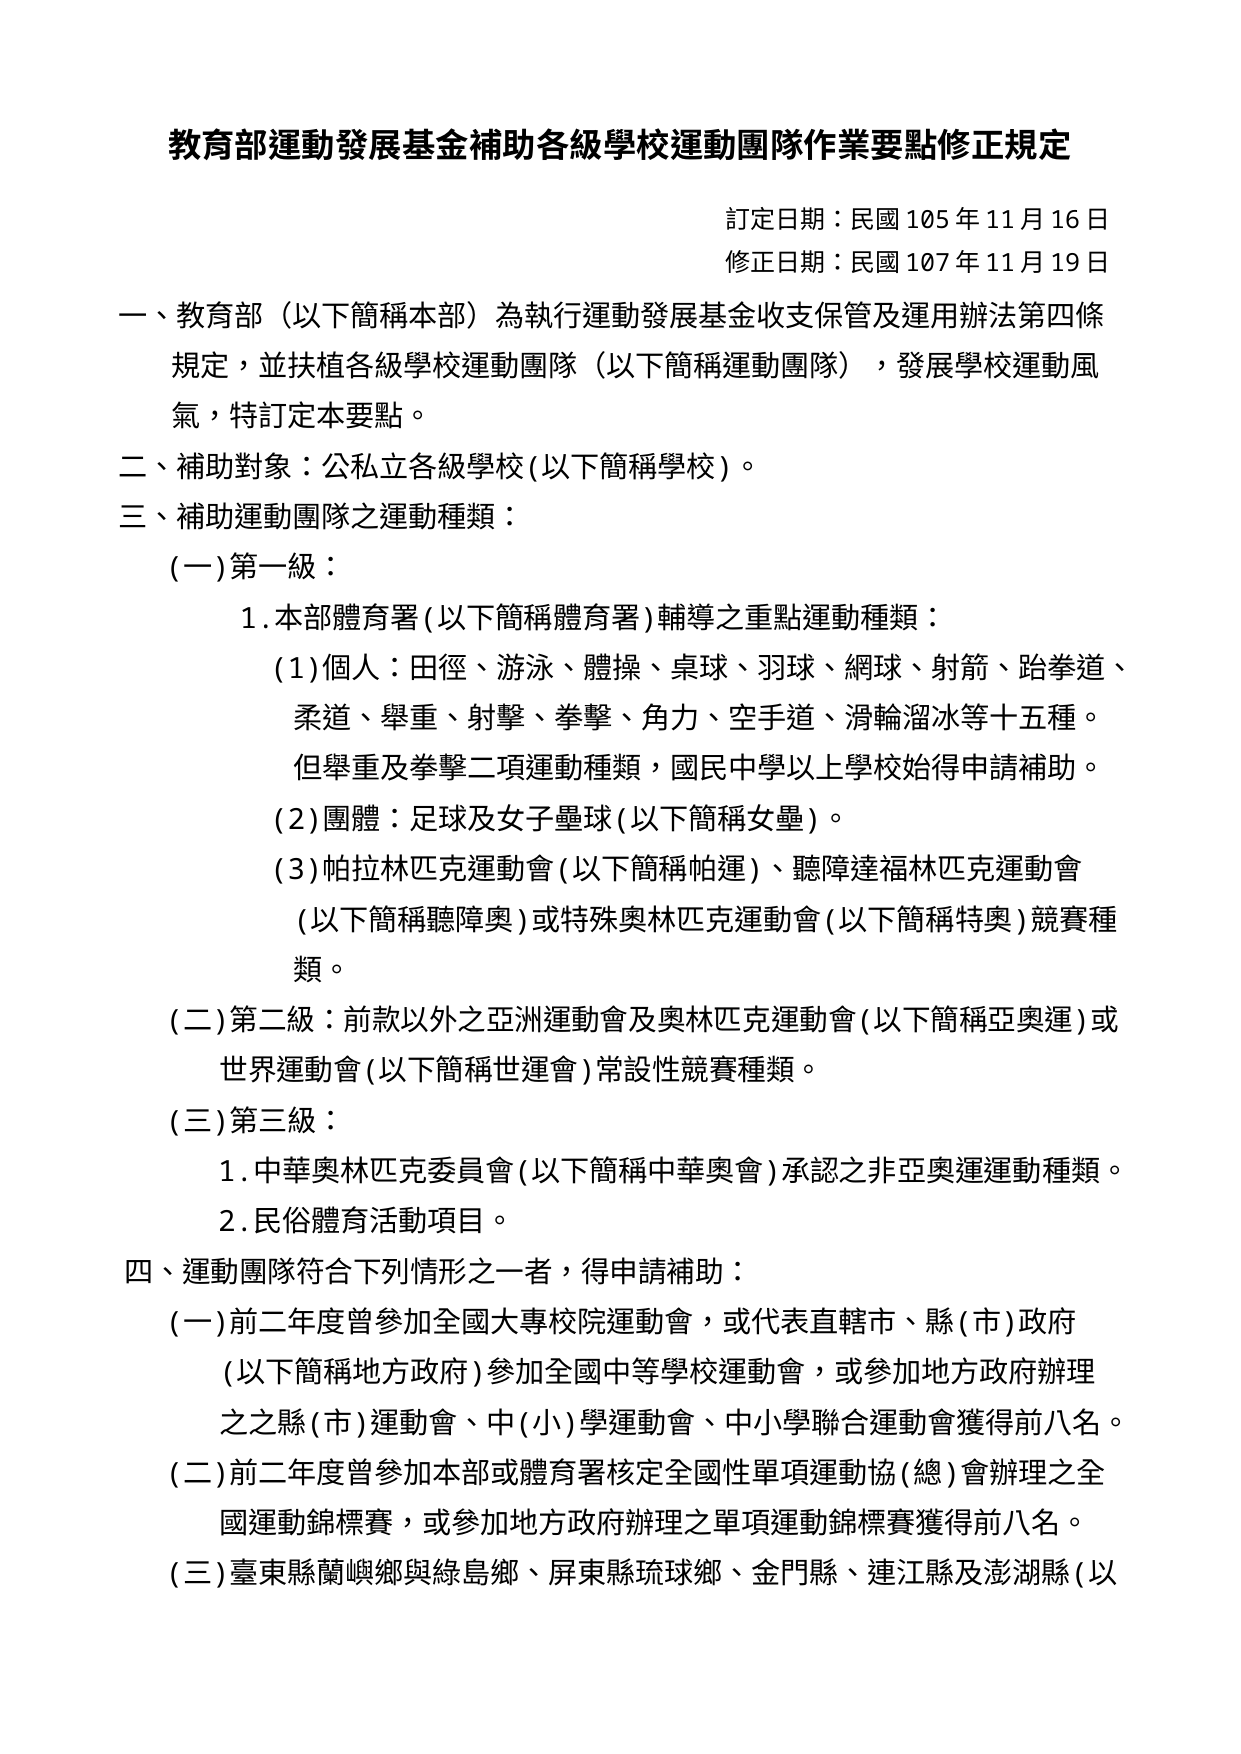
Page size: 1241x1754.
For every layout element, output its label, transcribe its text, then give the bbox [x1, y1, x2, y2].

text 1.本部體育署(以下簡稱體育署)輔導之重點運動種類： [239, 594, 1122, 636]
text 二、補助對象：公私立各級學校(以下簡稱學校)。 [118, 443, 1122, 486]
text (2)團體：足球及女子壘球(以下簡稱女壘)。 [270, 796, 1122, 838]
text (一)前二年度曾參加全國大專校院運動會，或代表直轄市、縣(市)政府(以下簡稱地方政府)參加全國中等學校運動會，或參加地方政府辦理之之縣(市)運動會、中(小)學運動會、中小學聯合運動會獲得前八名。 [165, 1299, 1122, 1441]
text (三)臺東縣蘭嶼鄉與綠島鄉、屏東縣琉球鄉、金門縣、連江縣及澎湖縣(以下簡稱離島地區)學校各運動團隊前二年度曾參加地方政府主辦之比賽。 [165, 1550, 1122, 1592]
text (1)個人：田徑、游泳、體操、桌球、羽球、網球、射箭、跆拳道、柔道、舉重、射擊、拳擊、角力、空手道、滑輪溜冰等十五種。但舉重及拳擊二項運動種類，國民中學以上學校始得申請補助。 [270, 645, 1122, 787]
text (一)第一級： [165, 544, 1122, 586]
text 教育部運動發展基金補助各級學校運動團隊作業要點修正規定 [118, 118, 1122, 167]
text 四、運動團隊符合下列情形之一者，得申請補助： [124, 1248, 1122, 1291]
text (3)帕拉林匹克運動會(以下簡稱帕運)、聽障達福林匹克運動會(以下簡稱聽障奧)或特殊奧林匹克運動會(以下簡稱特奧)競賽種類。 [270, 846, 1122, 989]
text 訂定日期：民國105年11月16日 [118, 199, 1122, 236]
text (二)前二年度曾參加本部或體育署核定全國性單項運動協(總)會辦理之全國運動錦標賽，或參加地方政府辦理之單項運動錦標賽獲得前八名。 [165, 1450, 1122, 1542]
text 2.民俗體育活動項目。 [218, 1198, 1122, 1240]
text (三)第三級： [165, 1098, 1122, 1139]
text 一、教育部（以下簡稱本部）為執行運動發展基金收支保管及運用辦法第四條規定，並扶植各級學校運動團隊（以下簡稱運動團隊），發展學校運動風氣，特訂定本要點。 [118, 293, 1122, 435]
text 1.中華奧林匹克委員會(以下簡稱中華奧會)承認之非亞奧運運動種類。 [218, 1148, 1122, 1190]
text (二)第二級：前款以外之亞洲運動會及奧林匹克運動會(以下簡稱亞奧運)或世界運動會(以下簡稱世運會)常設性競賽種類。 [165, 997, 1122, 1089]
text 三、補助運動團隊之運動種類： [118, 494, 1122, 536]
text 修正日期：民國107年11月19日 [118, 243, 1122, 279]
